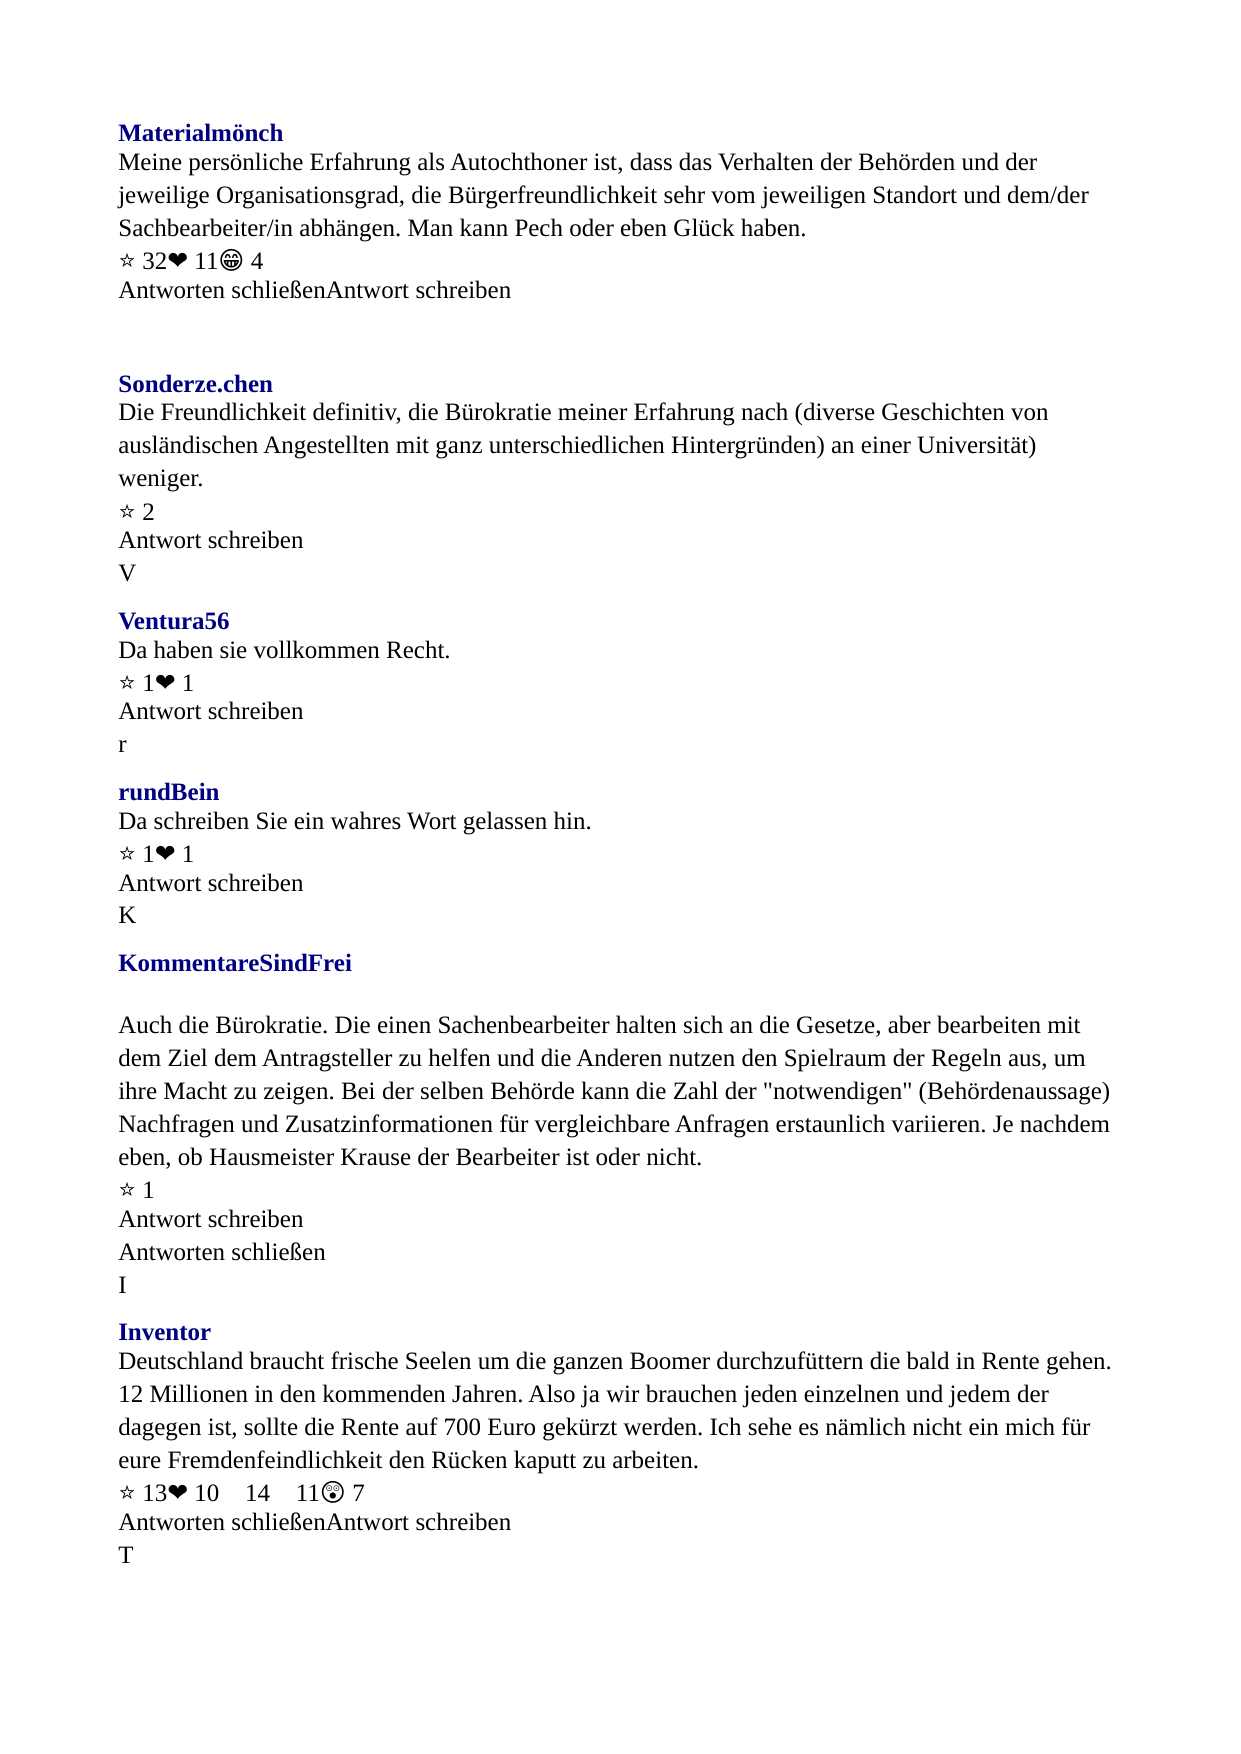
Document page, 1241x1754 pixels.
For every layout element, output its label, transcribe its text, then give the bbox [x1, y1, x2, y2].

text ⭐️ 13❤️ 10🙁 14🤨 11😲 7 [118, 1478, 1122, 1507]
text ⭐️ 1 [118, 1175, 1122, 1204]
text ⭐️ 2 [118, 497, 1122, 525]
text Antwort schreiben [118, 525, 1122, 554]
subtitle rundBein [118, 777, 1122, 806]
text Antwort schreiben [118, 696, 1122, 725]
text Deutschland braucht frische Seelen um die ganzen Boomer durchzufüttern die bald in Rente gehen. 12 Millionen in den kommenden Jahren. Also ja wir brauchen jeden einzelnen und jedem der dagegen ist, sollte die Rente auf 700 Euro gekürzt werden. Ich sehe es nämlich nicht ein mich für eure Fremdenfeindlichkeit den Rücken kaputt zu arbeiten. [118, 1346, 1122, 1474]
subtitle KommentareSindFrei [118, 948, 1122, 977]
text ⭐️ 1❤️ 1 [118, 668, 1122, 696]
text Antworten schließenAntwort schreiben [118, 275, 1122, 303]
text Antwort schreiben [118, 868, 1122, 896]
text Antworten schließenAntwort schreiben [118, 1507, 1122, 1536]
subtitle Ventura56 [118, 606, 1122, 635]
text Die Freundlichkeit definitiv, die Bürokratie meiner Erfahrung nach (diverse Geschichten von ausländischen Angestellten mit ganz unterschiedlichen Hintergründen) an einer Universität) weniger. [118, 397, 1122, 492]
text Antworten schließen [118, 1237, 1122, 1266]
text ⭐️ 32❤️ 11😁 4 [118, 246, 1122, 275]
text Antwort schreiben [118, 1204, 1122, 1233]
text Meine persönliche Erfahrung als Autochthoner ist, dass das Verhalten der Behörden und der jeweilige Organisationsgrad, die Bürgerfreundlichkeit sehr vom jeweiligen Standort und dem/der Sachbearbeiter/in abhängen. Man kann Pech oder eben Glück haben. [118, 147, 1122, 242]
text r [118, 729, 1122, 758]
text K [118, 901, 1122, 929]
text Da schreiben Sie ein wahres Wort gelassen hin. [118, 806, 1122, 834]
subtitle Inventor [118, 1317, 1122, 1346]
subtitle Materialmönch [118, 118, 1122, 147]
text T [118, 1540, 1122, 1569]
text ⭐️ 1❤️ 1 [118, 839, 1122, 868]
text V [118, 558, 1122, 587]
text Da haben sie vollkommen Recht. [118, 635, 1122, 663]
text Auch die Bürokratie. Die einen Sachenbearbeiter halten sich an die Gesetze, aber bearbeiten mit dem Ziel dem Antragsteller zu helfen und die Anderen nutzen den Spielraum der Regeln aus, um ihre Macht zu zeigen. Bei der selben Behörde kann die Zahl der "notwendigen" (Behördenaussage) Nachfragen und Zusatzinformationen für vergleichbare Anfragen erstaunlich variieren. Je nachdem eben, ob Hausmeister Krause der Bearbeiter ist oder nicht. [118, 1010, 1122, 1171]
text I [118, 1270, 1122, 1299]
subtitle Sonderze.chen [118, 369, 1122, 397]
